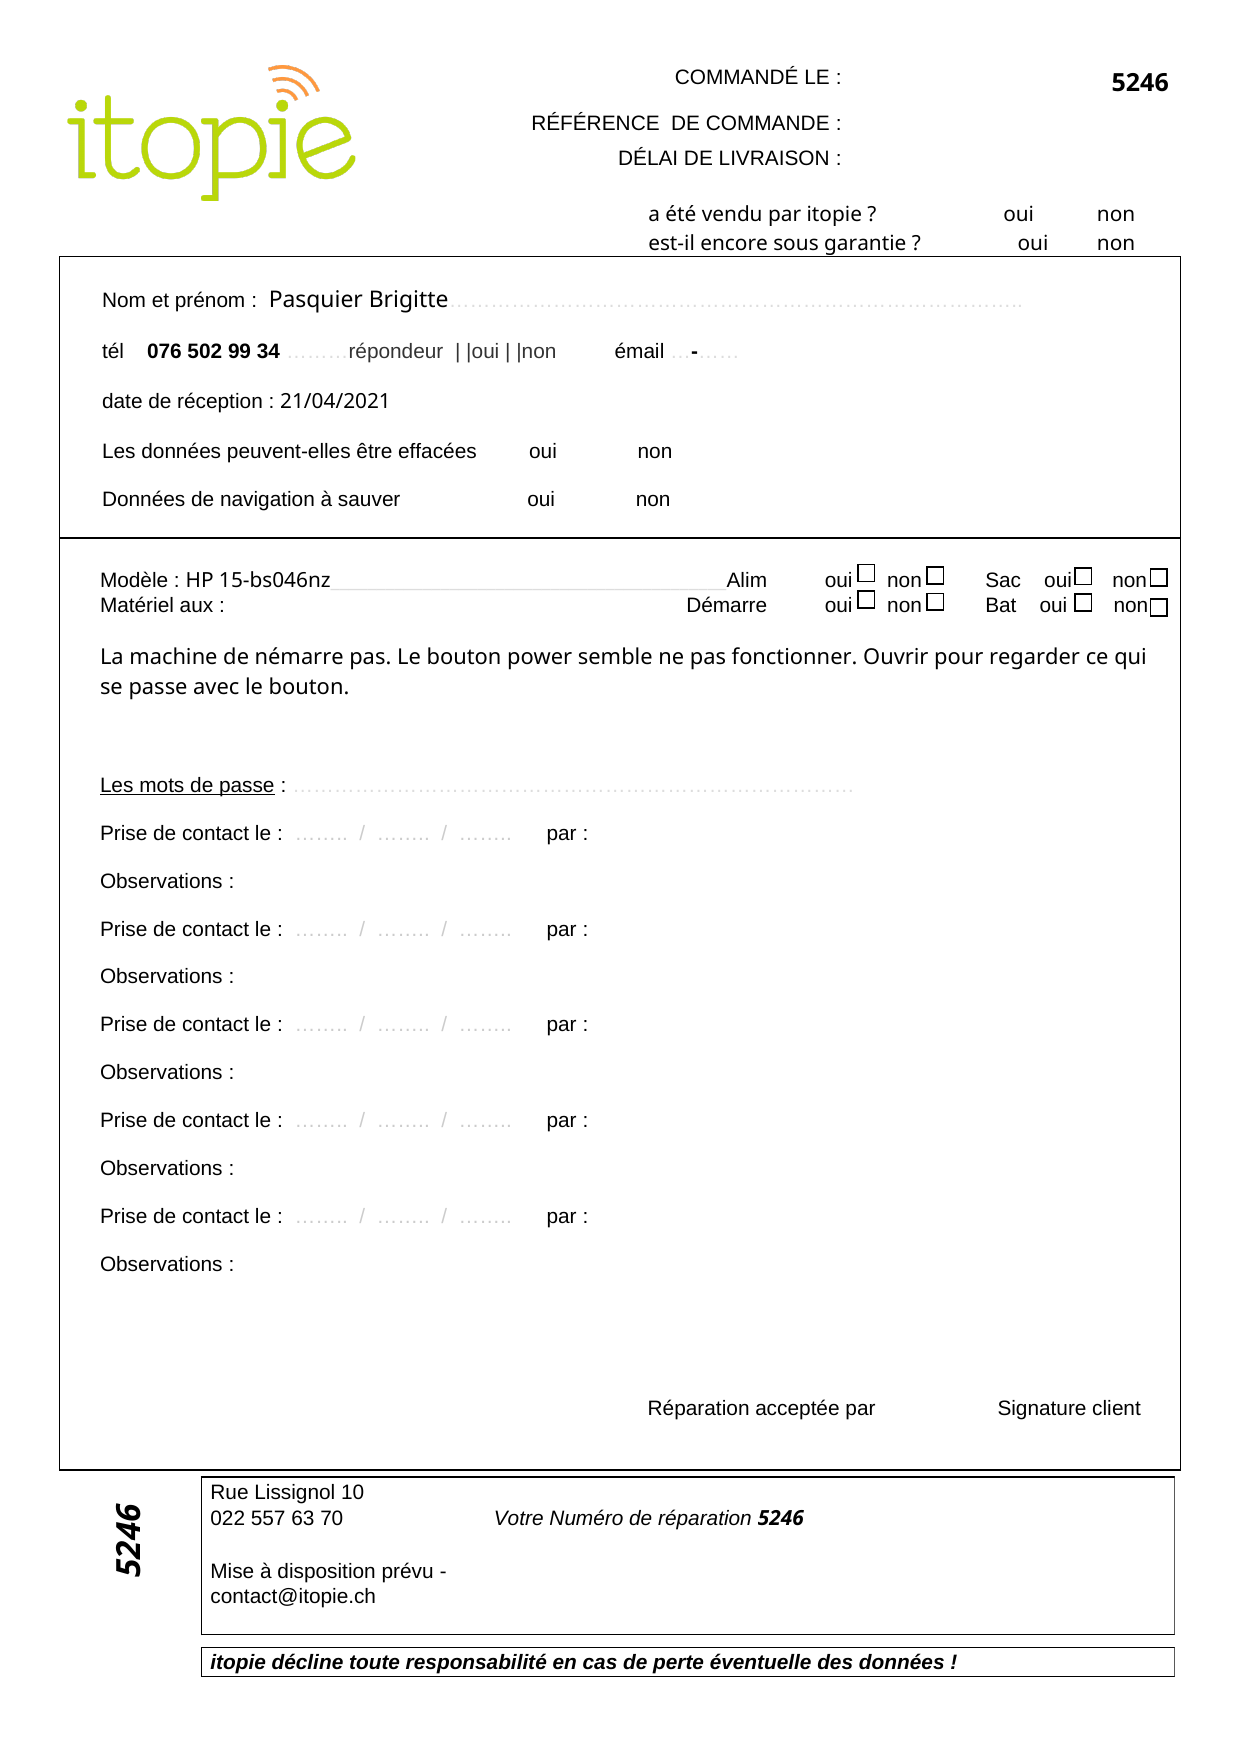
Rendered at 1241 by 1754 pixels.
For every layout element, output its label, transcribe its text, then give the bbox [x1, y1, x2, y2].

text La machine de némarre pas. Le bouton power semble ne pas fonctionner. Ouvrir pour regarder ce qui se passe avec le bouton. [60, 638, 1180, 701]
text Observations : [60, 865, 1180, 892]
text est-il encore sous garantie ? oui non [59, 228, 1181, 256]
text Modèle : HP 15-bs046nz Alim oui non Sac oui non [60, 562, 856, 590]
text Prise de contact le : …….. / …….. / …….. par : [60, 1009, 1180, 1036]
text Nom et prénom : Pasquier Brigitte……………………………………………………………………….. [60, 280, 1180, 314]
text date de réception : 21/04/2021 [60, 383, 1180, 415]
text Réparation acceptée par Signature client [60, 1392, 1180, 1419]
text tél 076 502 99 34 ………répondeur | |oui | |non émail …-…… [60, 335, 1180, 362]
table_cell [847, 140, 1180, 175]
table_cell RÉFÉRENCE DE COMMANDE : [490, 105, 847, 140]
table_cell [847, 105, 1180, 140]
text Prise de contact le : …….. / …….. / …….. par : [60, 817, 1180, 844]
text Prise de contact le : …….. / …….. / …….. par : [60, 1105, 1180, 1132]
text Observations : [60, 961, 1180, 988]
text a été vendu par itopie ? oui non [59, 199, 1181, 228]
table_header COMMANDÉ LE : [490, 59, 847, 104]
text Prise de contact le : …….. / …….. / …….. par : [60, 913, 1180, 940]
text Modèle : HP 15-bs046nz Alim oui non Sac oui non [948, 562, 1180, 590]
text Données de navigation à sauver oui non [60, 484, 1180, 511]
table_header 5246 [847, 59, 1180, 104]
table_cell itopie décline toute responsabilité en cas de perte éventuelle des données ! [195, 1641, 1180, 1683]
table_header Rue Lissignol 10 022 557 63 70 Votre Numéro de réparation 5246 Mise à disposition prévu - contact@itopie.ch [195, 1471, 1180, 1641]
text Les mots de passe : ……………………………………………………………………… [60, 769, 1180, 797]
text Observations : [60, 1153, 1180, 1180]
table_cell DÉLAI DE LIVRAISON : [490, 140, 847, 175]
text Observations : [60, 1057, 1180, 1084]
text Prise de contact le : …….. / …….. / …….. par : [60, 1201, 1180, 1228]
picture [67, 65, 356, 201]
text Observations : [60, 1249, 1180, 1276]
text Les données peuvent-elles être effacées oui non [60, 436, 1180, 463]
text Modèle : HP 15-bs046nz Alim oui non Sac oui non [879, 562, 925, 590]
table_header 5246 [59, 1471, 195, 1683]
text Matériel aux : Démarre oui non Bat oui non [60, 590, 1180, 617]
